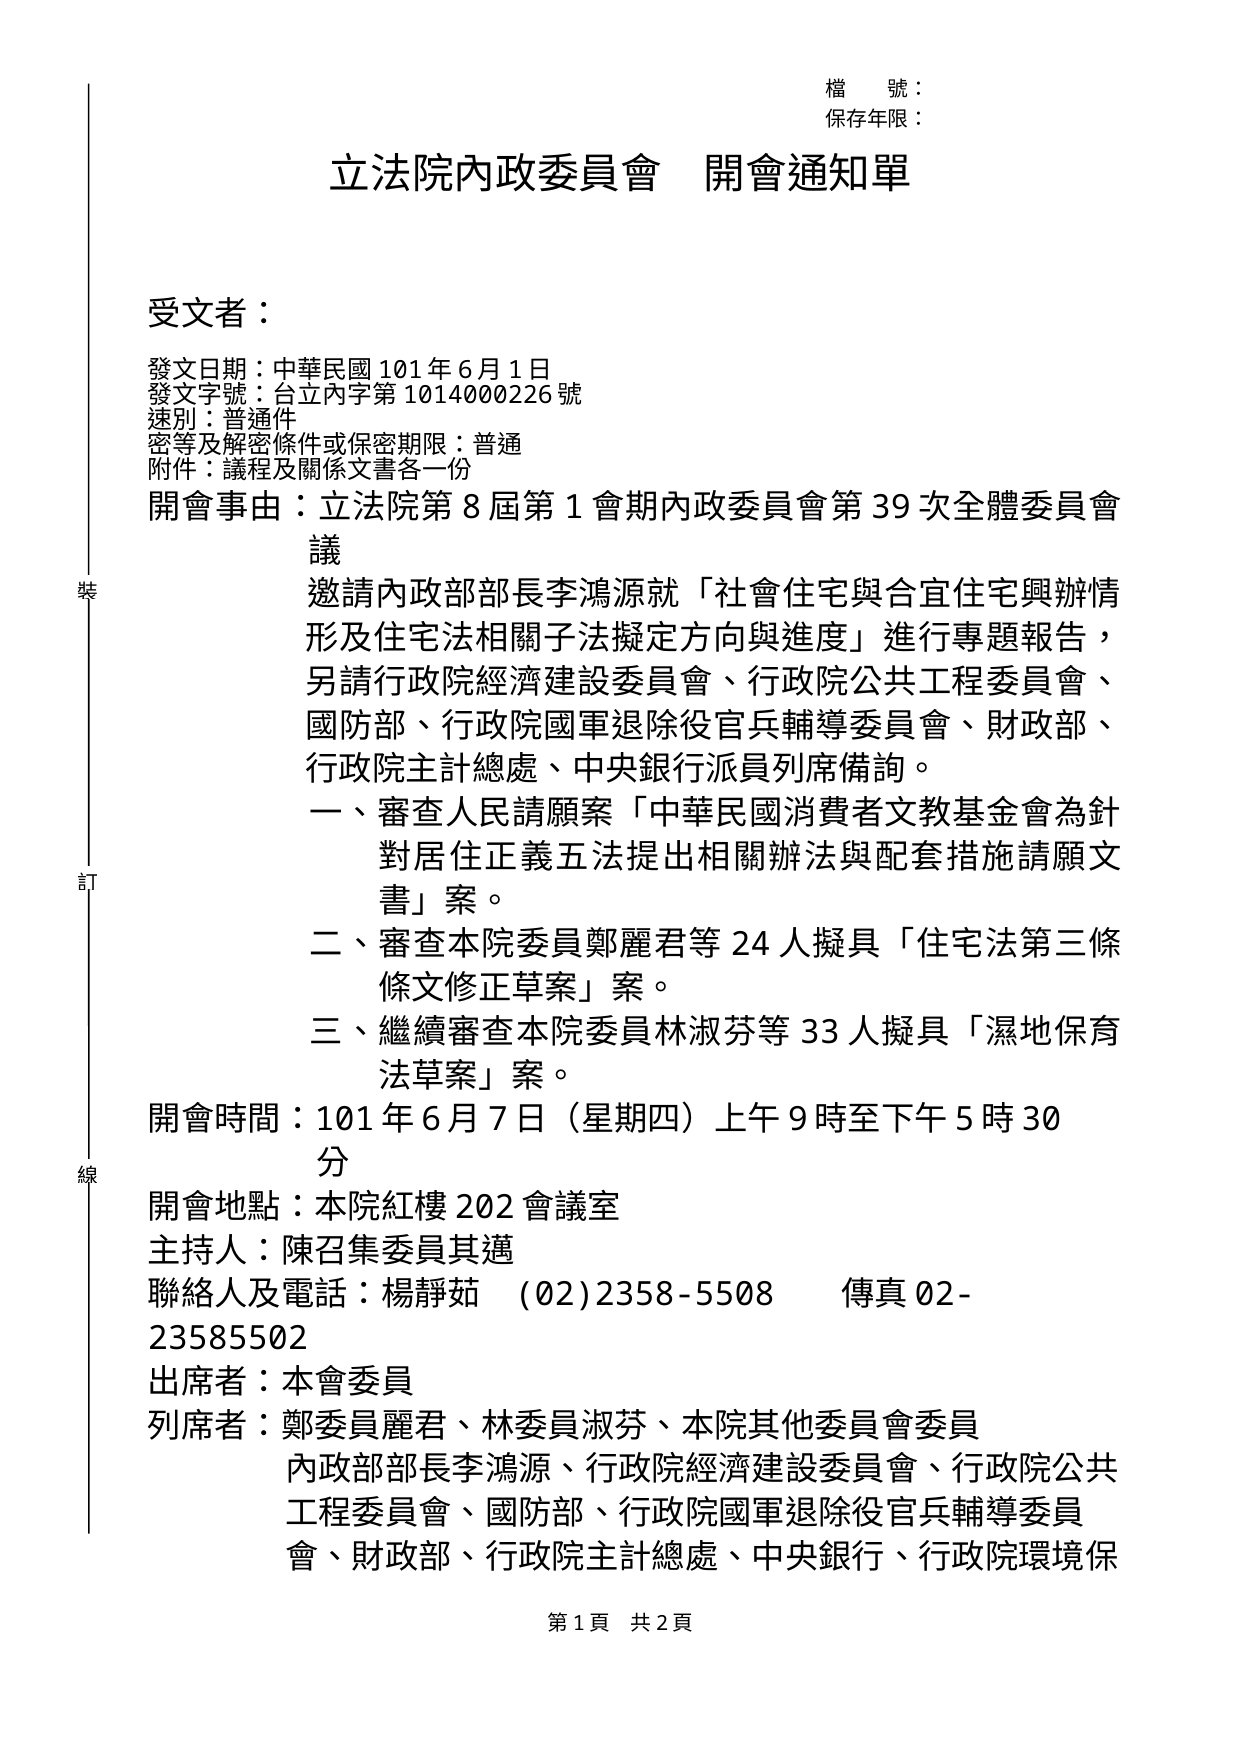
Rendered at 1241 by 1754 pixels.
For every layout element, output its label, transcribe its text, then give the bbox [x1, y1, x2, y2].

text 發文字號：台立內字第1014000226號 [148, 383, 1092, 408]
text 速別：普通件 [148, 408, 1092, 433]
text 出席者：本會委員 [148, 1358, 1092, 1402]
text 開會事由：立法院第8屆第1會期內政委員會第39次全體委員會議 [148, 483, 1122, 571]
text 受文者： [148, 296, 1092, 333]
text 主持人：陳召集委員其邁 [148, 1227, 1092, 1271]
title [810, 64, 1085, 151]
text 開會地點：本院紅樓202會議室 [148, 1183, 1092, 1227]
title 立法院內政委員會 開會通知單 [148, 158, 1092, 233]
text 保存年限： [825, 102, 1070, 132]
text 附件：議程及關係文書各一份 [148, 458, 1092, 483]
text 發文日期：中華民國101年6月1日 [148, 358, 1092, 383]
text 列席者：鄭委員麗君、林委員淑芬、本院其他委員會委員 內政部部長李鴻源、行政院經濟建設委員會、行政院公共工程委員會、國防部、行政院國軍退除役官兵輔導委員會、財政部、行政院主計總處、中央銀行、行政院環境保 [148, 1402, 1122, 1577]
text 開會時間：101年6月7日（星期四）上午9時至下午5時30分 [148, 1096, 1092, 1183]
text 邀請內政部部長李鴻源就「社會住宅與合宜住宅興辦情形及住宅法相關子法擬定方向與進度」進行專題報告，另請行政院經濟建設委員會、行政院公共工程委員會、國防部、行政院國軍退除役官兵輔導委員會、財政部、行政院主計總處、中央銀行派員列席備詢。 [305, 571, 1122, 789]
text 檔 號： [825, 72, 1070, 102]
text 聯絡人及電話：楊靜茹 (02)2358-5508 傳真02-23585502 [148, 1271, 1092, 1358]
text 密等及解密條件或保密期限：普通 [148, 433, 1092, 458]
text 一、審查人民請願案「中華民國消費者文教基金會為針對居住正義五法提出相關辦法與配套措施請願文書」案。 [309, 789, 1122, 921]
text 二、審查本院委員鄭麗君等24人擬具「住宅法第三條條文修正草案」案。 [309, 921, 1122, 1008]
text 三、繼續審查本院委員林淑芬等33人擬具「濕地保育法草案」案。 [309, 1008, 1122, 1096]
